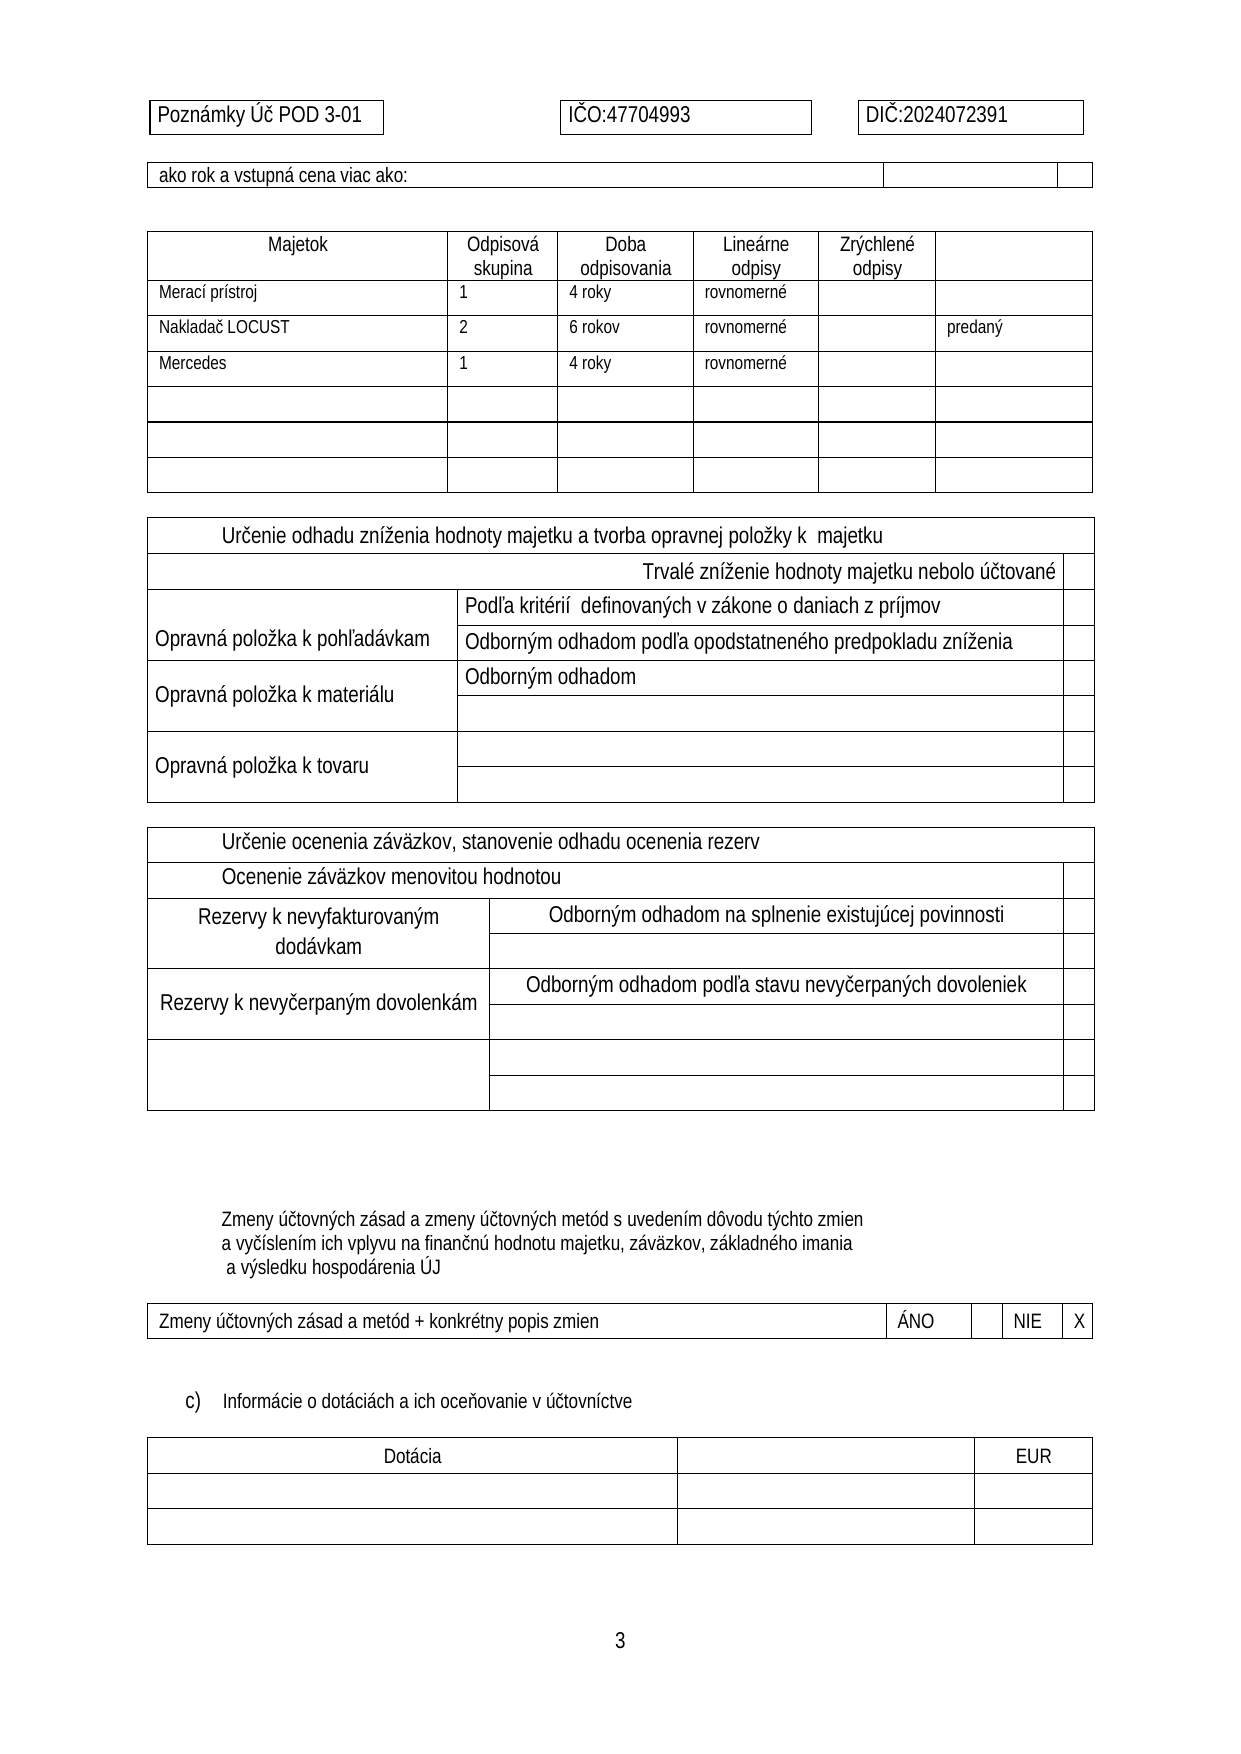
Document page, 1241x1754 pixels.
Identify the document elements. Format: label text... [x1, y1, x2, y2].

table_cell Ocenenie záväzkov menovitou hodnotou [148, 863, 1063, 897]
table_header [678, 1438, 974, 1473]
table_cell [678, 1509, 974, 1543]
table_cell [1064, 934, 1094, 968]
table_cell Merací prístroj [148, 281, 447, 315]
table_cell [819, 458, 935, 492]
table_cell [975, 1474, 1092, 1508]
table_cell [1064, 626, 1094, 660]
table_cell Odborným odhadom podľa stavu nevyčerpaných dovoleniek [490, 969, 1063, 1004]
table_cell [1064, 661, 1094, 695]
table_header ÁNO [887, 1304, 971, 1338]
table_cell [819, 423, 935, 457]
table_cell [148, 1474, 677, 1508]
table_cell [448, 387, 557, 421]
table_cell [975, 1509, 1092, 1543]
list Informácie o dotáciách a ich oceňovanie v účtovníctve [185, 1387, 1093, 1413]
table_cell [448, 423, 557, 457]
table_cell [936, 423, 1092, 457]
table_cell Opravná položka k pohľadávkam [148, 590, 457, 660]
table_cell Opravná položka k tovaru [148, 732, 457, 802]
table_cell [819, 281, 935, 315]
table_cell [490, 1040, 1063, 1074]
table_cell Mercedes [148, 352, 447, 386]
table_cell [148, 387, 447, 421]
table_cell 6 rokov [558, 316, 693, 351]
table_header [972, 1304, 1002, 1338]
table_header Lineárne odpisy [694, 232, 818, 280]
table_cell Odborným odhadom podľa opodstatneného predpokladu zníženia [458, 626, 1063, 660]
table_cell 4 roky [558, 281, 693, 315]
table_cell [458, 767, 1063, 802]
table_header Dotácia [148, 1438, 677, 1473]
table_cell [148, 458, 447, 492]
table_cell Rezervy k nevyfakturovaným dodávkam [148, 899, 489, 968]
table_cell ako rok a vstupná cena viac ako: [148, 163, 883, 187]
table_header EUR [975, 1438, 1092, 1473]
table_cell [1058, 163, 1092, 187]
table_cell [148, 1509, 677, 1543]
table_cell [819, 387, 935, 421]
table_header Doba odpisovania [558, 232, 693, 280]
table_cell [1064, 554, 1094, 589]
table_cell [1064, 590, 1094, 624]
table_cell [678, 1474, 974, 1508]
table_cell [694, 387, 818, 421]
table_cell [558, 387, 693, 421]
table_cell [458, 696, 1063, 731]
table_cell [936, 281, 1092, 315]
table_cell [694, 458, 818, 492]
table_cell Odborným odhadom na splnenie existujúcej povinnosti [490, 899, 1063, 933]
table_header Určenie ocenenia záväzkov, stanovenie odhadu ocenenia rezerv [148, 828, 1094, 862]
table_cell Rezervy k nevyčerpaným dovolenkám [148, 969, 489, 1039]
table_header Majetok [148, 232, 447, 280]
table_cell rovnomerné [694, 316, 818, 351]
table_header Odpisová skupina [448, 232, 557, 280]
table_cell [1064, 1076, 1094, 1110]
table_cell [1064, 732, 1094, 766]
text Zmeny účtovných zásad a zmeny účtovných metód s uvedením dôvodu týchto zmien [221, 1207, 1093, 1231]
table_cell predaný [936, 316, 1092, 351]
table_cell Podľa kritérií definovaných v zákone o daniach z príjmov [458, 590, 1063, 624]
table_cell [558, 458, 693, 492]
table_cell 1 [448, 281, 557, 315]
table_cell [490, 1076, 1063, 1110]
table_header X [1063, 1304, 1092, 1338]
table_cell [458, 732, 1063, 766]
table_cell [490, 1005, 1063, 1039]
table_cell [819, 352, 935, 386]
table_cell [1064, 1040, 1094, 1074]
table_cell [1064, 696, 1094, 731]
text a vyčíslením ich vplyvu na finančnú hodnotu majetku, záväzkov, základného imania [221, 1231, 1093, 1255]
table_cell [448, 458, 557, 492]
table_cell [936, 387, 1092, 421]
table_cell rovnomerné [694, 352, 818, 386]
table_cell Trvalé zníženie hodnoty majetku nebolo účtované [148, 554, 1063, 589]
table_cell [148, 1040, 489, 1110]
table_cell 4 roky [558, 352, 693, 386]
text a výsledku hospodárenia ÚJ [221, 1255, 1093, 1279]
table_cell [490, 934, 1063, 968]
table_header Určenie odhadu zníženia hodnoty majetku a tvorba opravnej položky k majetku [148, 518, 1094, 553]
table_cell Opravná položka k materiálu [148, 661, 457, 731]
table_cell [936, 458, 1092, 492]
table_cell Nakladač LOCUST [148, 316, 447, 351]
table_cell [884, 163, 1057, 187]
table_cell 1 [448, 352, 557, 386]
table_cell [936, 352, 1092, 386]
table_cell [819, 316, 935, 351]
table_header Zmeny účtovných zásad a metód + konkrétny popis zmien [148, 1304, 886, 1338]
table_cell [1064, 863, 1094, 897]
table_cell 2 [448, 316, 557, 351]
table_cell [1064, 969, 1094, 1004]
table_cell [694, 423, 818, 457]
table_header [936, 232, 1092, 280]
table_cell [1064, 1005, 1094, 1039]
table_cell [1064, 767, 1094, 802]
table_cell rovnomerné [694, 281, 818, 315]
table_cell Odborným odhadom [458, 661, 1063, 695]
table_cell [148, 423, 447, 457]
table_cell [558, 423, 693, 457]
table_header NIE [1003, 1304, 1062, 1338]
table_cell [1064, 899, 1094, 933]
table_header Zrýchlené odpisy [819, 232, 935, 280]
